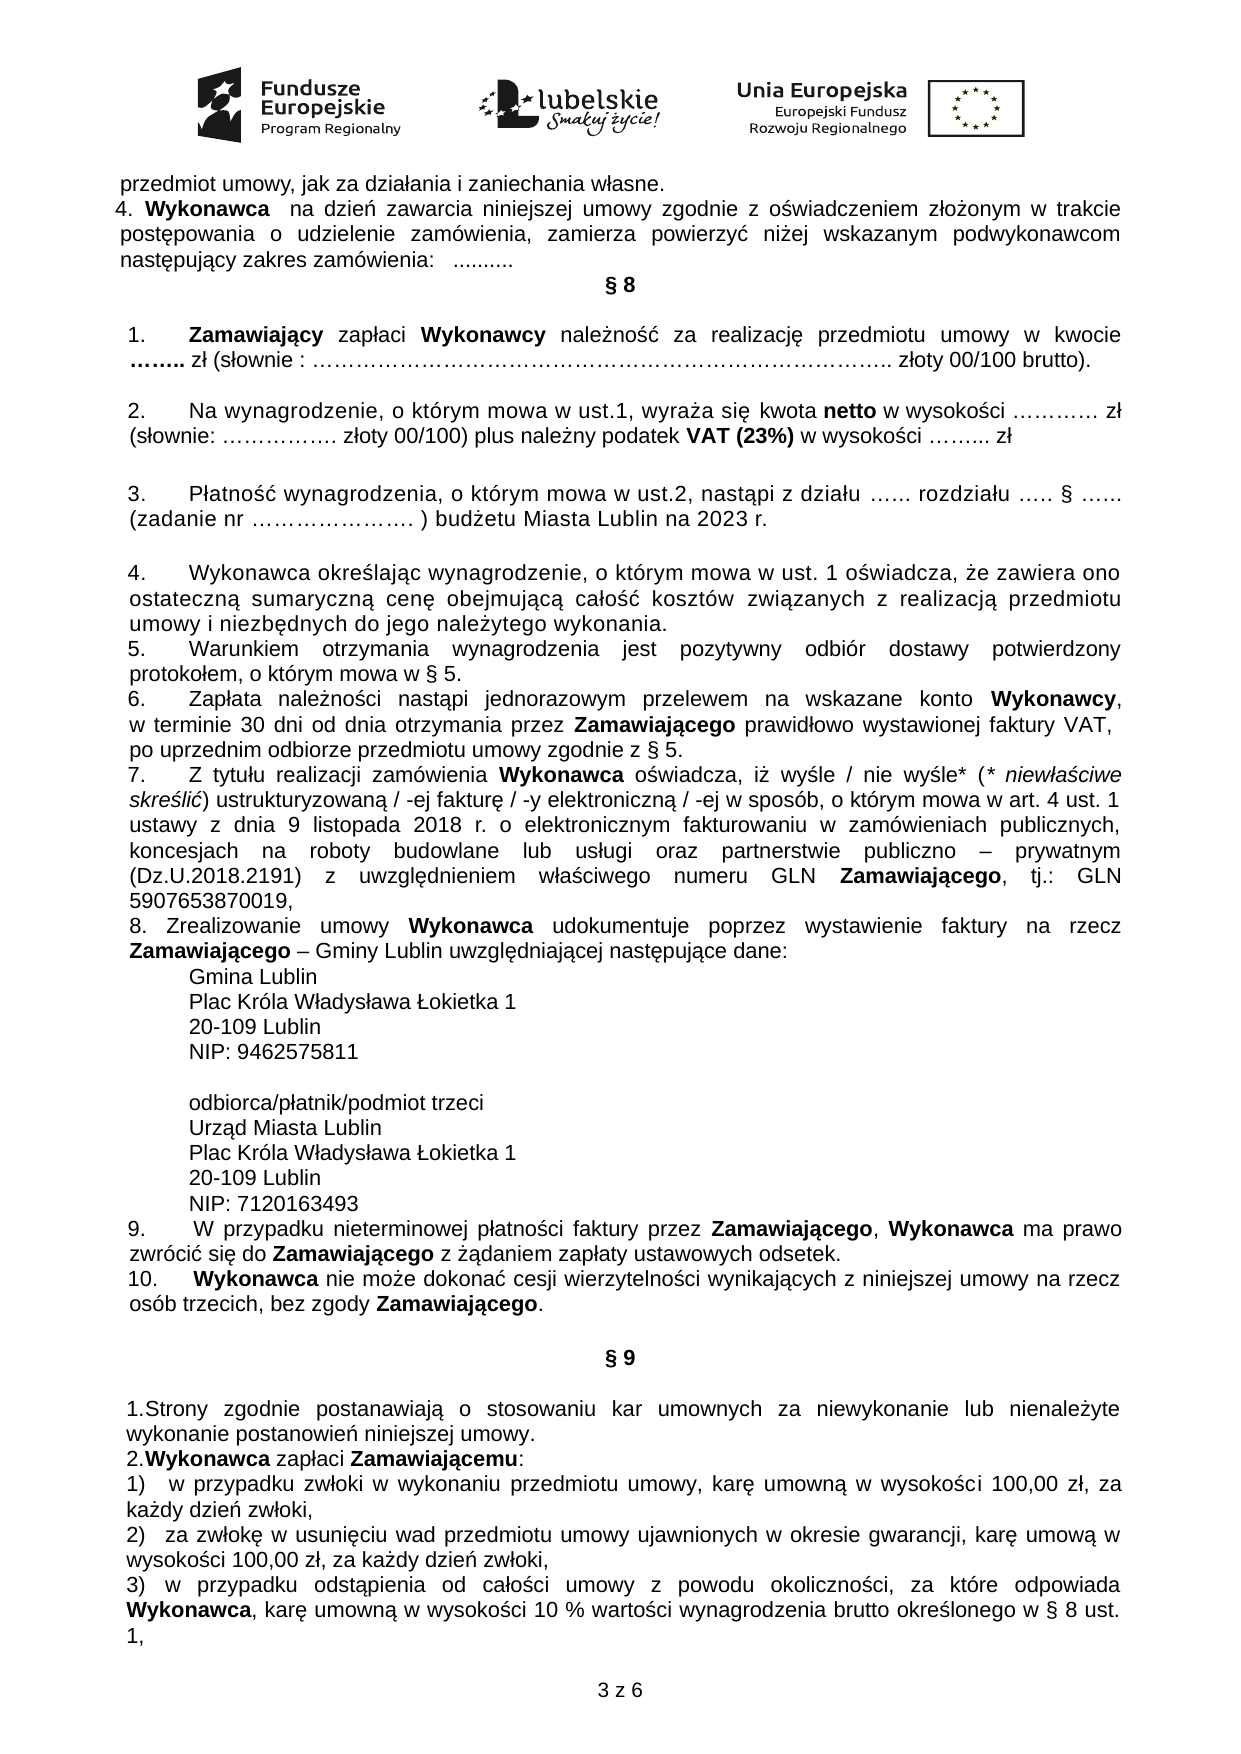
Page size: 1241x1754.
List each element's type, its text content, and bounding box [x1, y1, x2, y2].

list NIP: 7120163493 [151, 1191, 1122, 1216]
list Z tytułu realizacji zamówienia Wykonawca oświadcza, iż wyśle / nie wyśle* (* niewłaściwe skreślić) ustrukturyzowaną / -ej fakturę / -y elektroniczną / -ej w sposób, o którym mowa w art. 4 ust. 1 ustawy z dnia 9 listopada 2018 r. o elektronicznym fakturowaniu w zamówieniach publicznych, koncesjach na roboty budowlane lub usługi oraz partnerstwie publiczno – prywatnym (Dz.U.2018.2191) z uwzględnieniem właściwego numeru GLN Zamawiającego, tj.: GLN 5907653870019, [127, 762, 1122, 913]
text § 9 [118, 1345, 1122, 1371]
list przedmiot umowy, jak za działania i zaniechania własne. [115, 171, 1122, 196]
list odbiorca/płatnik/podmiot trzeci [151, 1090, 1122, 1115]
list Wykonawca nie może dokonać cesji wierzytelności wynikających z niniejszej umowy na rzecz osób trzecich, bez zgody Zamawiającego. [127, 1266, 1122, 1317]
list w przypadku odstąpienia od całości umowy z powodu okoliczności, za które odpowiada Wykonawca, karę umowną w wysokości 10 % wartości wynagrodzenia brutto określonego w § 8 ust. 1, [126, 1572, 1122, 1648]
list Plac Króla Władysława Łokietka 1 [151, 1140, 1122, 1165]
list Gmina Lublin [151, 964, 1122, 989]
text § 8 [118, 272, 1122, 297]
list 20-109 Lublin [151, 1165, 1122, 1191]
list Wykonawca zapłaci Zamawiającemu: [126, 1446, 1122, 1471]
list w przypadku zwłoki w wykonaniu przedmiotu umowy, karę umowną w wysokości 100,00 zł, za każdy dzień zwłoki, [126, 1471, 1122, 1522]
list Zamawiający zapłaci Wykonawcy należność za realizację przedmiotu umowy w kwocie …….. zł (słownie : …………………………………………………………………….. złoty 00/100 brutto). [127, 322, 1122, 372]
list Wykonawca na dzień zawarcia niniejszej umowy zgodnie z oświadczeniem złożonym w trakcie postępowania o udzielenie zamówienia, zamierza powierzyć niżej wskazanym podwykonawcom następujący zakres zamówienia: .......... [115, 196, 1122, 272]
list Wykonawca określając wynagrodzenie, o którym mowa w ust. 1 oświadcza, że zawiera ono ostateczną sumaryczną cenę obejmującą całość kosztów związanych z realizacją przedmiotu umowy i niezbędnych do jego należytego wykonania. [127, 560, 1122, 636]
list W przypadku nieterminowej płatności faktury przez Zamawiającego, Wykonawca ma prawo zwrócić się do Zamawiającego z żądaniem zapłaty ustawowych odsetek. [127, 1216, 1122, 1266]
list 20-109 Lublin [151, 1014, 1122, 1039]
list Warunkiem otrzymania wynagrodzenia jest pozytywny odbiór dostawy potwierdzony protokołem, o którym mowa w § 5. [127, 636, 1122, 686]
list Na wynagrodzenie, o którym mowa w ust.1, wyraża się kwota netto w wysokości ………… zł (słownie: ……………. złoty 00/100) plus należny podatek VAT (23%) w wysokości ……... zł [127, 398, 1122, 448]
list Strony zgodnie postanawiają o stosowaniu kar umownych za niewykonanie lub nienależyte wykonanie postanowień niniejszej umowy. [126, 1396, 1122, 1446]
list Płatność wynagrodzenia, o którym mowa w ust.2, nastąpi z działu …... rozdziału ….. § …... (zadanie nr …………………. ) budżetu Miasta Lublin na 2023 r. [127, 481, 1122, 532]
list Plac Króla Władysława Łokietka 1 [151, 989, 1122, 1014]
list NIP: 9462575811 [151, 1039, 1122, 1064]
list 8. Zrealizowanie umowy Wykonawca udokumentuje poprzez wystawienie faktury na rzecz Zamawiającego – Gminy Lublin uwzględniającej następujące dane: [127, 913, 1122, 964]
list Urząd Miasta Lublin [151, 1115, 1122, 1140]
list za zwłokę w usunięciu wad przedmiotu umowy ujawnionych w okresie gwarancji, karę umową w wysokości 100,00 zł, za każdy dzień zwłoki, [126, 1522, 1122, 1572]
list Zapłata należności nastąpi jednorazowym przelewem na wskazane konto Wykonawcy, w terminie 30 dni od dnia otrzymania przez Zamawiającego prawidłowo wystawionej faktury VAT, po uprzednim odbiorze przedmiotu umowy zgodnie z § 5. [127, 686, 1122, 762]
